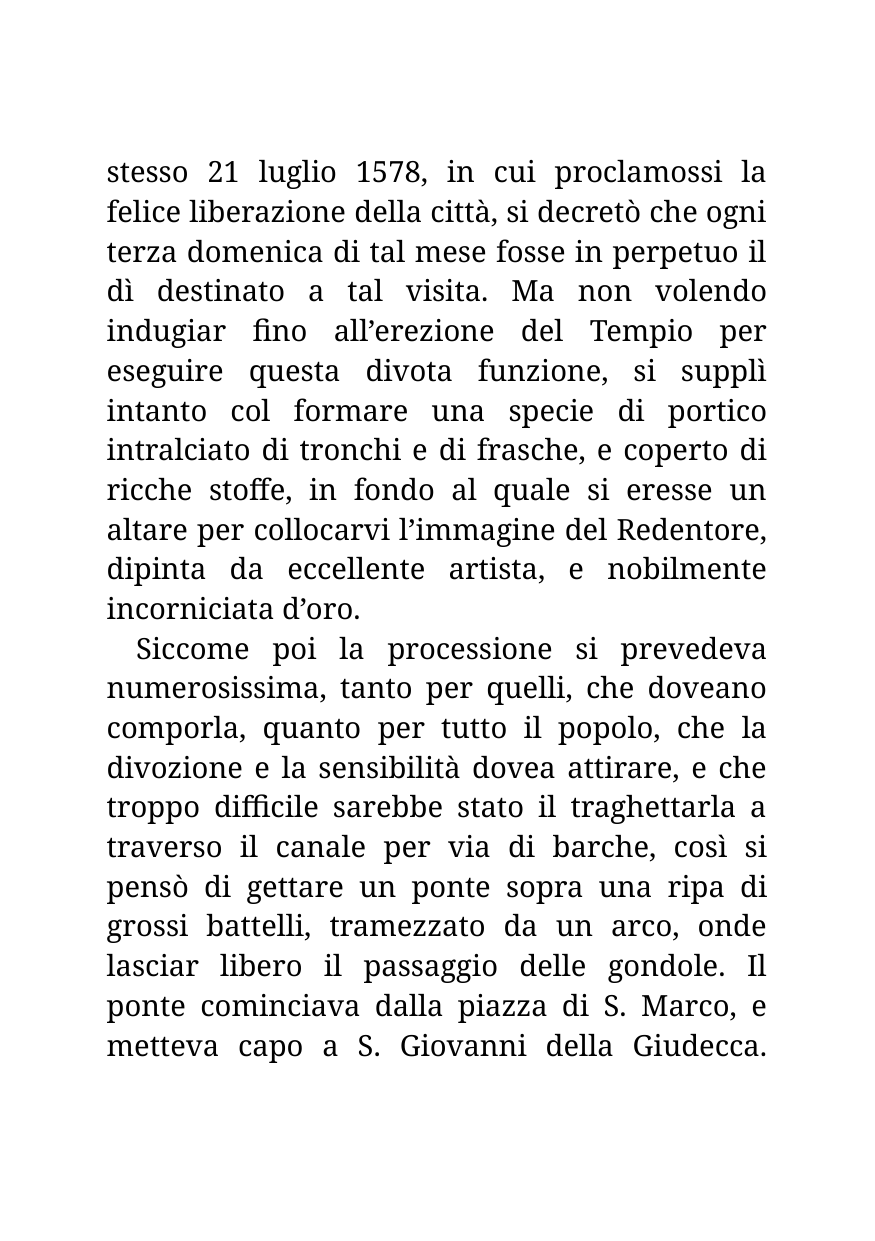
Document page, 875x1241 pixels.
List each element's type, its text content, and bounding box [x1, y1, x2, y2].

text Siccome poi la processione si prevedeva numerosissima, tanto per quelli, che doveano comporla, quanto per tutto il popolo, che la divozione e la sensibilità dovea attirare, e che troppo difficile sarebbe stato il traghettarla a traverso il canale per via di barche, così si pensò di gettare un ponte sopra una ripa di grossi battelli, tramezzato da un arco, onde lasciar libero il passaggio delle gondole. Il ponte cominciava dalla piazza di S. Marco, e metteva capo a S. Giovanni della Giudecca. [106, 628, 768, 1064]
text stesso 21 luglio 1578, in cui proclamossi la felice liberazione della città, si decretò che ogni terza domenica di tal mese fosse in perpetuo il dì destinato a tal visita. Ma non volendo indugiar fino all’erezione del Tempio per eseguire questa divota funzione, si supplì intanto col formare una specie di portico intralciato di tronchi e di frasche, e coperto di ricche stoffe, in fondo al quale si eresse un altare per collocarvi l’immagine del Redentore, dipinta da eccellente artista, e nobilmente incorniciata d’oro. [106, 152, 768, 628]
